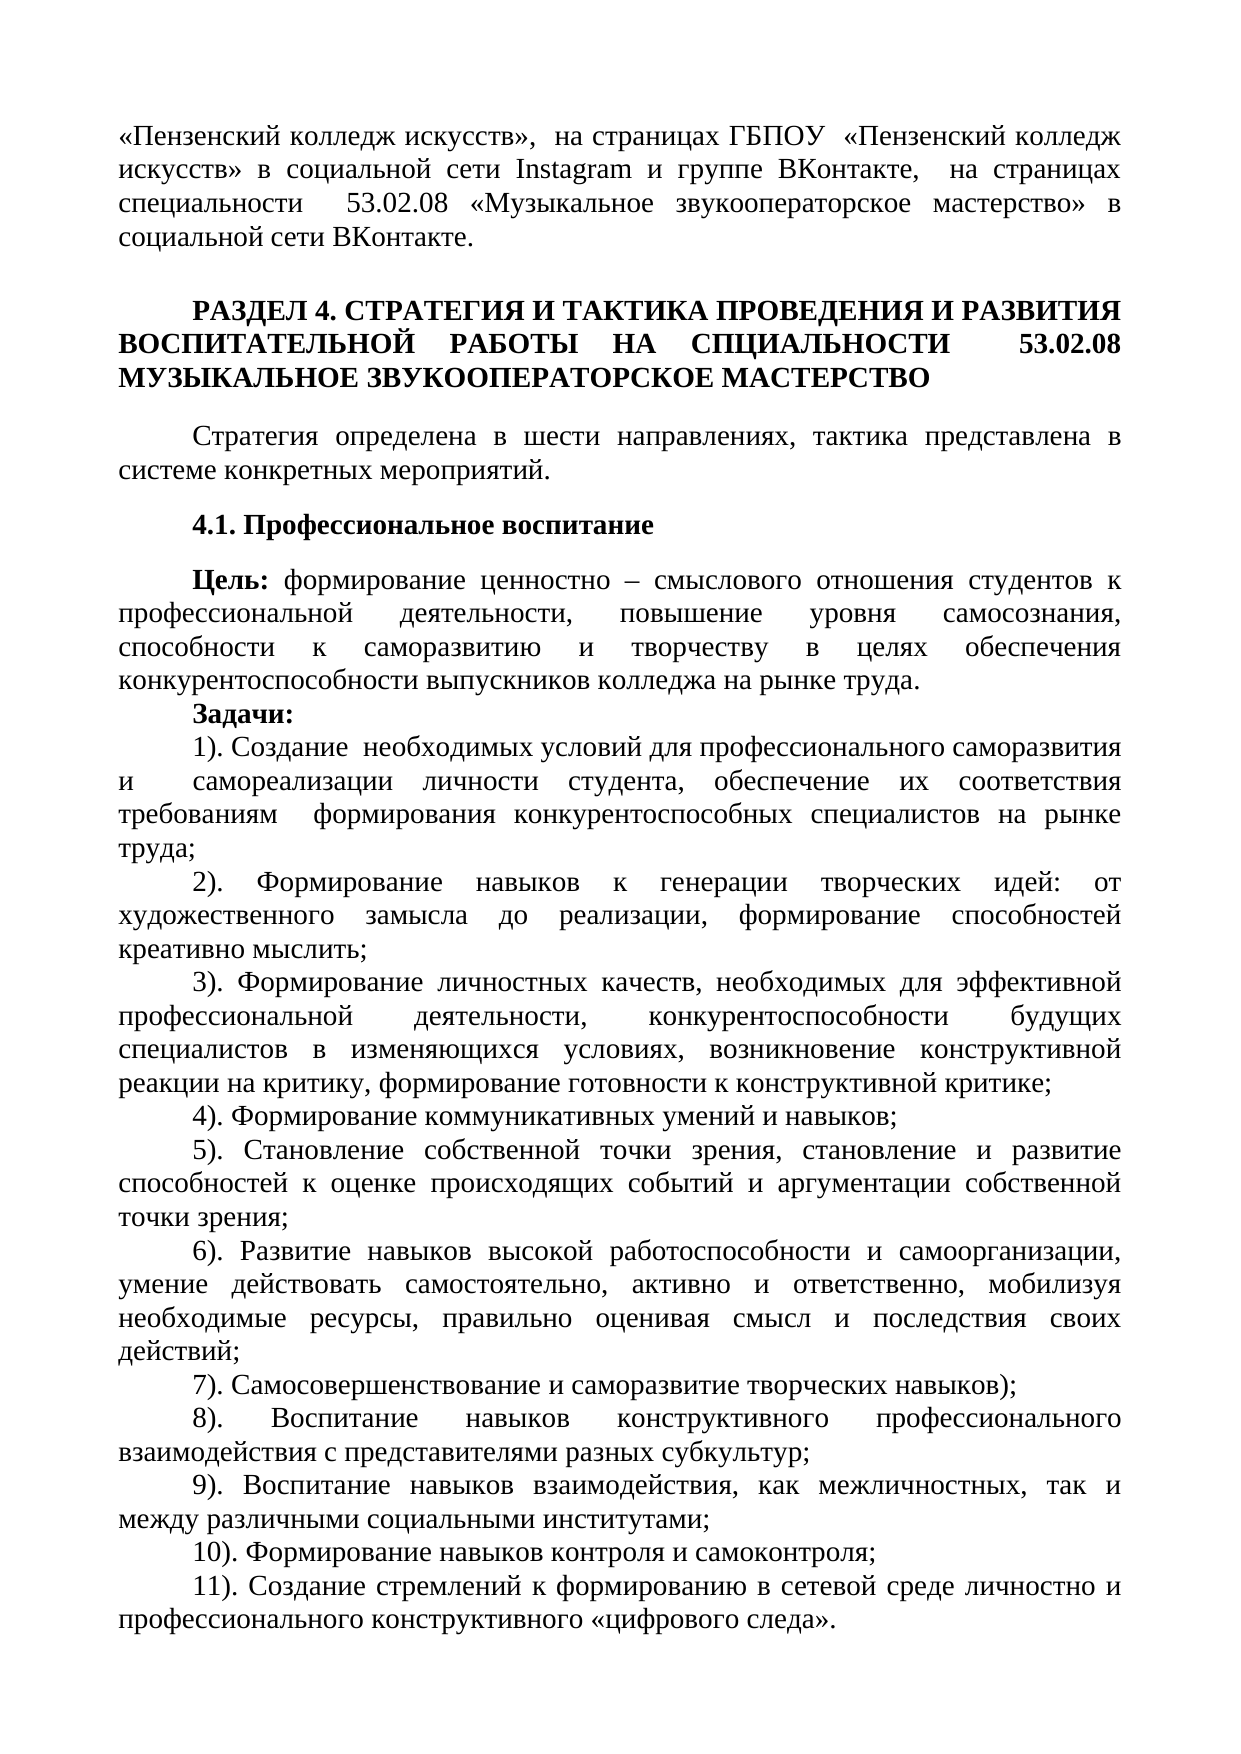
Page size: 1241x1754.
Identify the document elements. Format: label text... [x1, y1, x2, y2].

text 6). Развитие навыков высокой работоспособности и самоорганизации, умение действовать самостоятельно, активно и ответственно, мобилизуя необходимые ресурсы, правильно оценивая смысл и последствия своих действий; [118, 1233, 1122, 1367]
text 10). Формирование навыков контроля и самоконтроля; [118, 1534, 1122, 1568]
text Задачи: [118, 696, 1122, 729]
text 11). Создание стремлений к формированию в сетевой среде личностно и профессионального конструктивного «цифрового следа». [118, 1568, 1122, 1635]
text 7). Самосовершенствование и саморазвитие творческих навыков); [118, 1367, 1122, 1400]
text 1). Создание необходимых условий для профессионального саморазвития и самореализации личности студента, обеспечение их соответствия требованиям формирования конкурентоспособных специалистов на рынке труда; [118, 729, 1122, 864]
text РАЗДЕЛ 4. СТРАТЕГИЯ И ТАКТИКА ПРОВЕДЕНИЯ И РАЗВИТИЯ ВОСПИТАТЕЛЬНОЙ РАБОТЫ НА СПЦИАЛЬНОСТИ 53.02.08 МУЗЫКАЛЬНОЕ ЗВУКООПЕРАТОРСКОЕ МАСТЕРСТВО [118, 293, 1122, 393]
text 4). Формирование коммуникативных умений и навыков; [118, 1098, 1122, 1132]
text «Пензенский колледж искусств», на страницах ГБПОУ «Пензенский колледж искусств» в социальной сети Instagram и группе ВКонтакте, на страницах специальности 53.02.08 «Музыкальное звукооператорское мастерство» в социальной сети ВКонтакте. [118, 118, 1122, 252]
text 3). Формирование личностных качеств, необходимых для эффективной профессиональной деятельности, конкурентоспособности будущих специалистов в изменяющихся условиях, возникновение конструктивной реакции на критику, формирование готовности к конструктивной критике; [118, 964, 1122, 1098]
text Цель: формирование ценностно – смыслового отношения студентов к профессиональной деятельности, повышение уровня самосознания, способности к саморазвитию и творчеству в целях обеспечения конкурентоспособности выпускников колледжа на рынке труда. [118, 562, 1122, 696]
text 8). Воспитание навыков конструктивного профессионального взаимодействия с представителями разных субкультур; [118, 1400, 1122, 1467]
text 4.1. Профессиональное воспитание [118, 507, 1122, 541]
text 2). Формирование навыков к генерации творческих идей: от художественного замысла до реализации, формирование способностей креативно мыслить; [118, 864, 1122, 964]
text 5). Становление собственной точки зрения, становление и развитие способностей к оценке происходящих событий и аргументации собственной точки зрения; [118, 1132, 1122, 1233]
text Стратегия определена в шести направлениях, тактика представлена в системе конкретных мероприятий. [118, 418, 1122, 486]
text 9). Воспитание навыков взаимодействия, как межличностных, так и между различными социальными институтами; [118, 1467, 1122, 1534]
